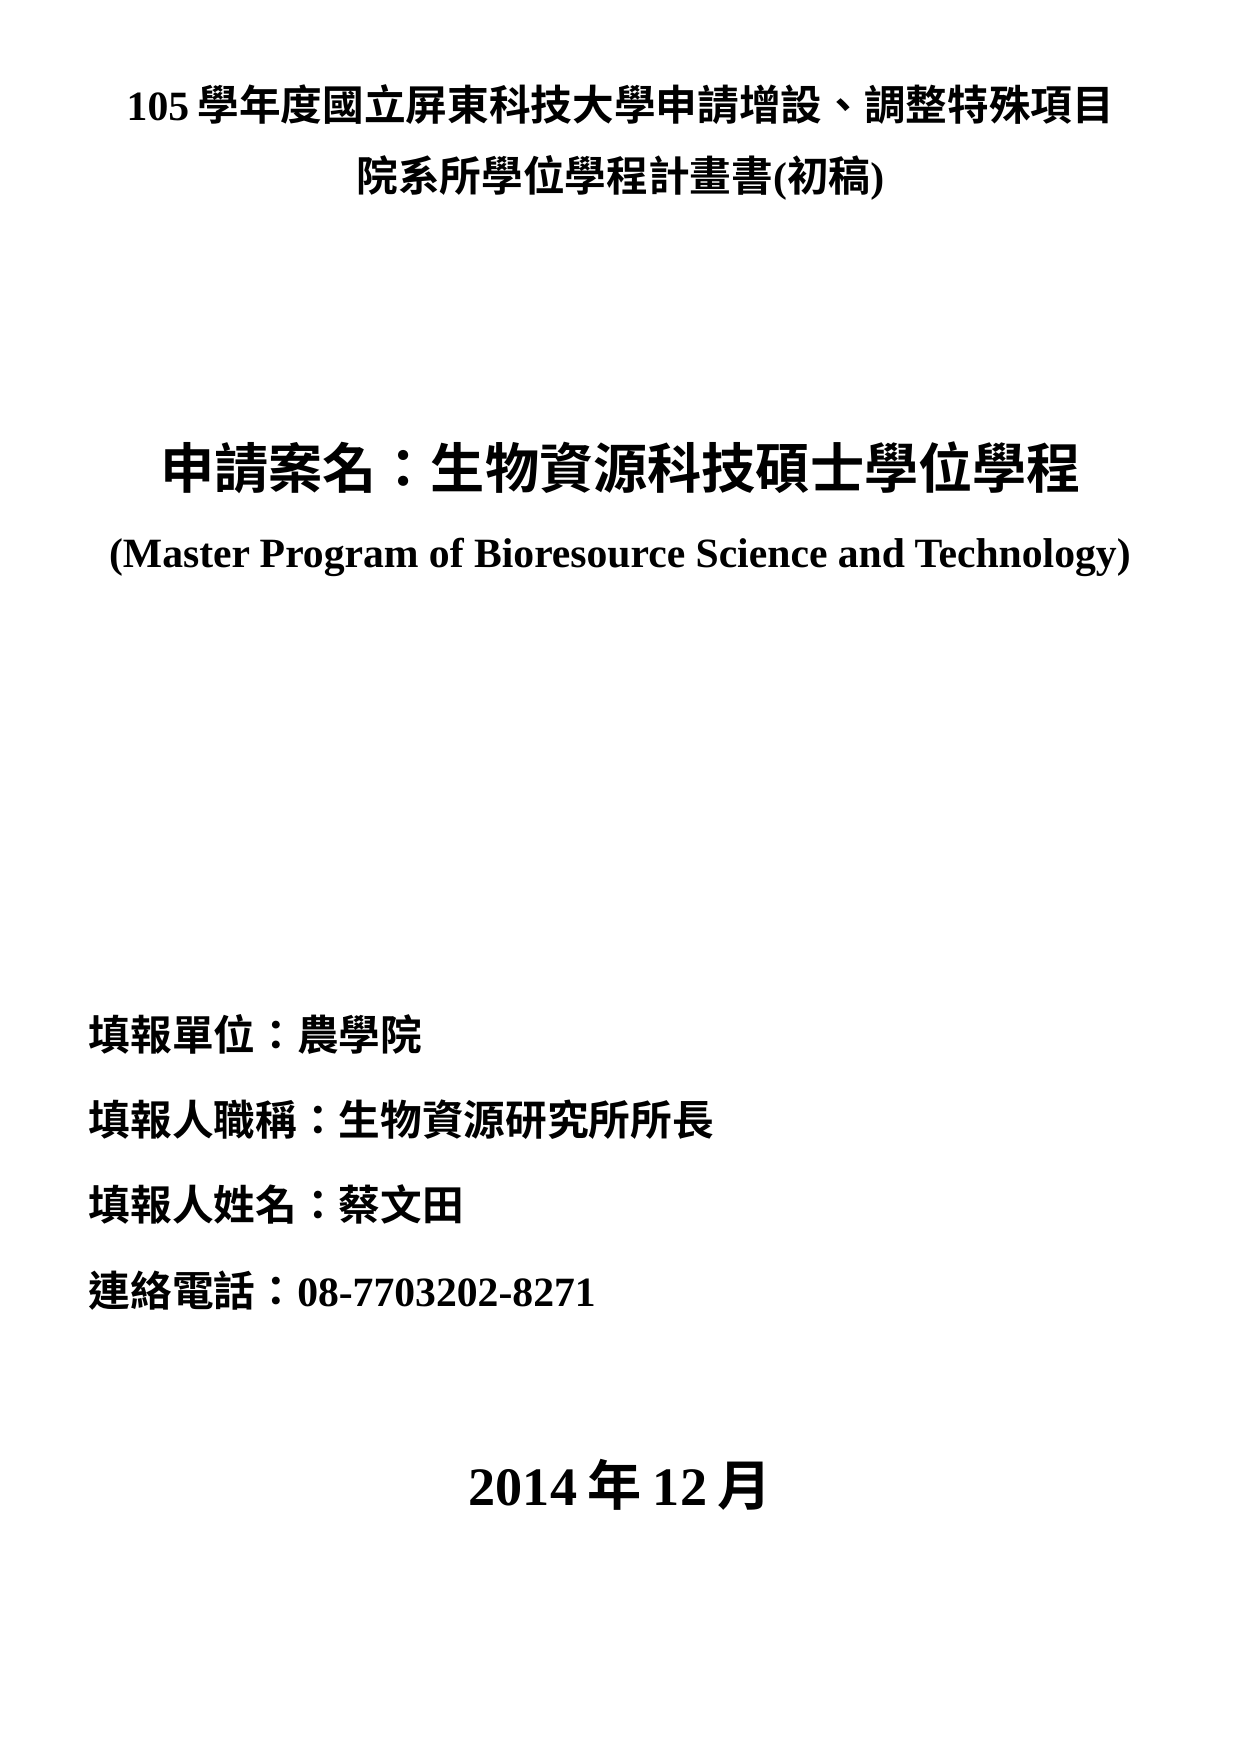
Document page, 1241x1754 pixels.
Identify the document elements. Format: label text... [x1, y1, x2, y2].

text 申請案名：生物資源科技碩士學位學程 [89, 425, 1152, 504]
text 105學年度國立屏東科技大學申請增設、調整特殊項目 [89, 84, 1152, 129]
text 填報單位：農學院 [89, 1002, 1152, 1062]
text (Master Program of Bioresource Science and Technology) [89, 529, 1152, 577]
text 院系所學位學程計畫書(初稿) [89, 154, 1152, 200]
text 填報人職稱：生物資源研究所所長 [89, 1087, 1152, 1147]
text 填報人姓名：蔡文田 [89, 1172, 1152, 1233]
text 2014年12月 [89, 1443, 1152, 1521]
text 連絡電話：08-7703202-8271 [89, 1258, 1152, 1318]
